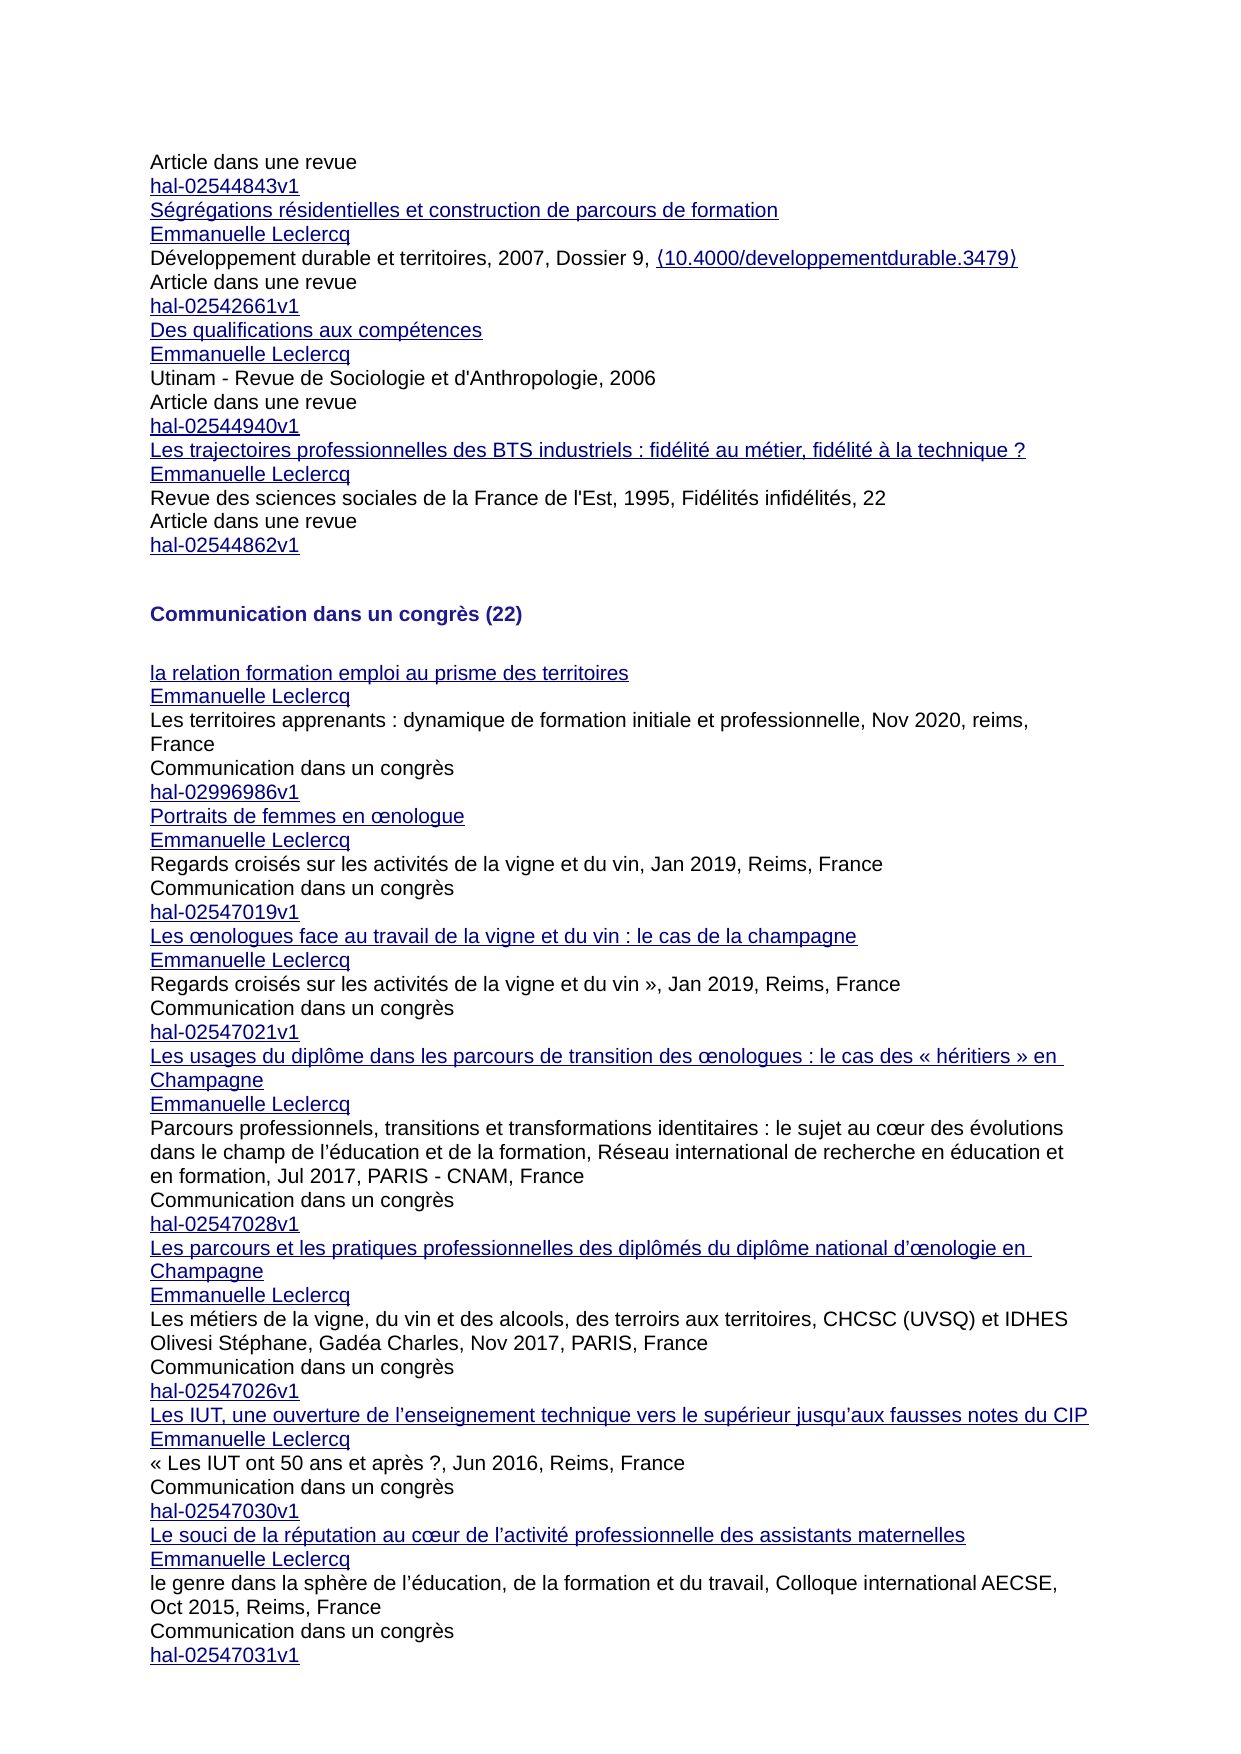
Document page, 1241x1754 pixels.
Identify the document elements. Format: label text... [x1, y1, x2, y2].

table_header la relation formation emploi au prisme des territoires Emmanuelle Leclercq Les territoires apprenants : dynamique de formation initiale et professionnelle, Nov 2020, reims, France Communication dans un congrès hal-02996986v1 [150, 660, 1090, 804]
table_cell Ségrégations résidentielles et construction de parcours de formation Emmanuelle Leclercq Développement durable et territoires, 2007, Dossier 9, ⟨10.4000/developpementdurable.3479⟩ Article dans une revue hal-02542661v1 [150, 198, 1090, 318]
table_cell Portraits de femmes en œnologue Emmanuelle Leclercq Regards croisés sur les activités de la vigne et du vin, Jan 2019, Reims, France Communication dans un congrès hal-02547019v1 [150, 804, 1090, 924]
table_cell Les usages du diplôme dans les parcours de transition des œnologues : le cas des « héritiers » en Champagne Emmanuelle Leclercq Parcours professionnels, transitions et transformations identitaires : le sujet au cœur des évolutions dans le champ de l’éducation et de la formation, Réseau international de recherche en éducation et en formation, Jul 2017, PARIS - CNAM, France Communication dans un congrès hal-02547028v1 [150, 1044, 1090, 1235]
table_cell Article dans une revue hal-02544843v1 [150, 150, 1090, 198]
table_cell Les œnologues face au travail de la vigne et du vin : le cas de la champagne Emmanuelle Leclercq Regards croisés sur les activités de la vigne et du vin », Jan 2019, Reims, France Communication dans un congrès hal-02547021v1 [150, 924, 1090, 1044]
table_cell Le souci de la réputation au cœur de l’activité professionnelle des assistants maternelles Emmanuelle Leclercq le genre dans la sphère de l’éducation, de la formation et du travail, Colloque international AECSE, Oct 2015, Reims, France Communication dans un congrès hal-02547031v1 [150, 1523, 1090, 1667]
subtitle Communication dans un congrès (22) [150, 602, 1090, 626]
table_cell Les IUT, une ouverture de l’enseignement technique vers le supérieur jusqu’aux fausses notes du CIP Emmanuelle Leclercq « Les IUT ont 50 ans et après ?, Jun 2016, Reims, France Communication dans un congrès hal-02547030v1 [150, 1403, 1090, 1523]
table_cell Des qualifications aux compétences Emmanuelle Leclercq Utinam - Revue de Sociologie et d'Anthropologie, 2006 Article dans une revue hal-02544940v1 [150, 318, 1090, 437]
table_cell Les parcours et les pratiques professionnelles des diplômés du diplôme national d’œnologie en Champagne Emmanuelle Leclercq Les métiers de la vigne, du vin et des alcools, des terroirs aux territoires, CHCSC (UVSQ) et IDHES Olivesi Stéphane, Gadéa Charles, Nov 2017, PARIS, France Communication dans un congrès hal-02547026v1 [150, 1235, 1090, 1403]
table_cell Les trajectoires professionnelles des BTS industriels : fidélité au métier, fidélité à la technique ? Emmanuelle Leclercq Revue des sciences sociales de la France de l'Est, 1995, Fidélités infidélités, 22 Article dans une revue hal-02544862v1 [150, 438, 1090, 557]
